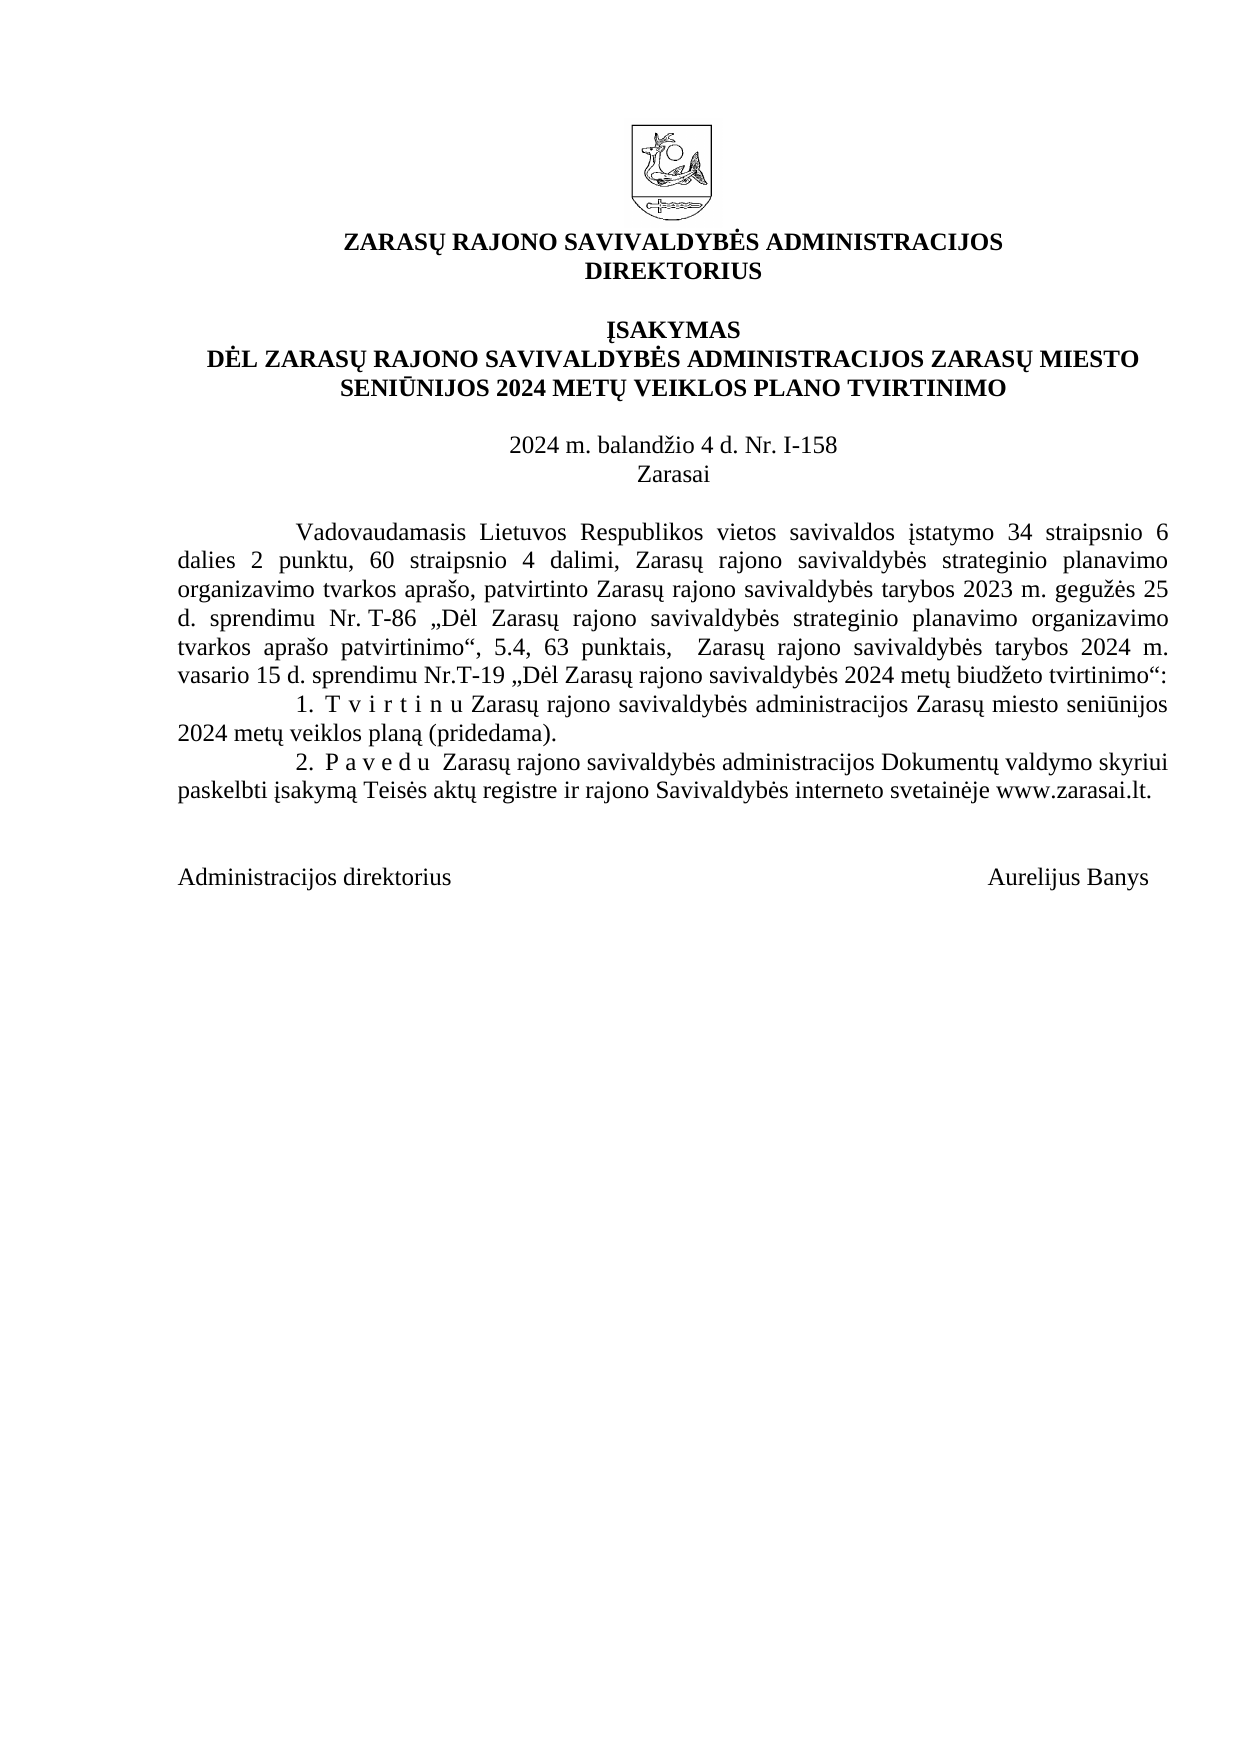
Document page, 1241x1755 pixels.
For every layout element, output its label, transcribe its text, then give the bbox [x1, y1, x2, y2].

text Vadovaudamasis Lietuvos Respublikos vietos savivaldos įstatymo 34 straipsnio 6 dalies 2 punktu, 60 straipsnio 4 dalimi, Zarasų rajono savivaldybės strateginio planavimo organizavimo tvarkos aprašo, patvirtinto Zarasų rajono savivaldybės tarybos 2023 m. gegužės 25 d. sprendimu Nr. T-86 „Dėl Zarasų rajono savivaldybės strateginio planavimo organizavimo tvarkos aprašo patvirtinimo“, 5.4, 63 punktais, Zarasų rajono savivaldybės tarybos 2024 m. vasario 15 d. sprendimu Nr.T-19 „Dėl Zarasų rajono savivaldybės 2024 metų biudžeto tvirtinimo“: [177, 517, 1169, 689]
text Administracijos direktorius Aurelijus Banys [177, 862, 1169, 891]
text 2024 m. balandžio 4 d. Nr. I-158 [177, 431, 1169, 459]
text ZARASŲ RAJONO SAVIVALDYBĖS ADMINISTRACIJOS [177, 227, 1169, 256]
text 2. P a v e d u Zarasų rajono savivaldybės administracijos Dokumentų valdymo skyriui paskelbti įsakymą Teisės aktų registre ir rajono Savivaldybės interneto svetainėje www.zarasai.lt. [177, 747, 1169, 804]
text DĖL ZARASŲ RAJONO SAVIVALDYBĖS ADMINISTRACIJOS ZARASŲ MIESTO SENIŪNIJOS 2024 METŲ VEIKLOS PLANO TVIRTINIMO [177, 344, 1169, 402]
text 1. T v i r t i n u Zarasų rajono savivaldybės administracijos Zarasų miesto seniūnijos 2024 metų veiklos planą (pridedama). [177, 689, 1169, 747]
text Zarasai [177, 459, 1169, 488]
text DIREKTORIUS [177, 256, 1169, 285]
text ĮSAKYMAS [177, 316, 1169, 344]
